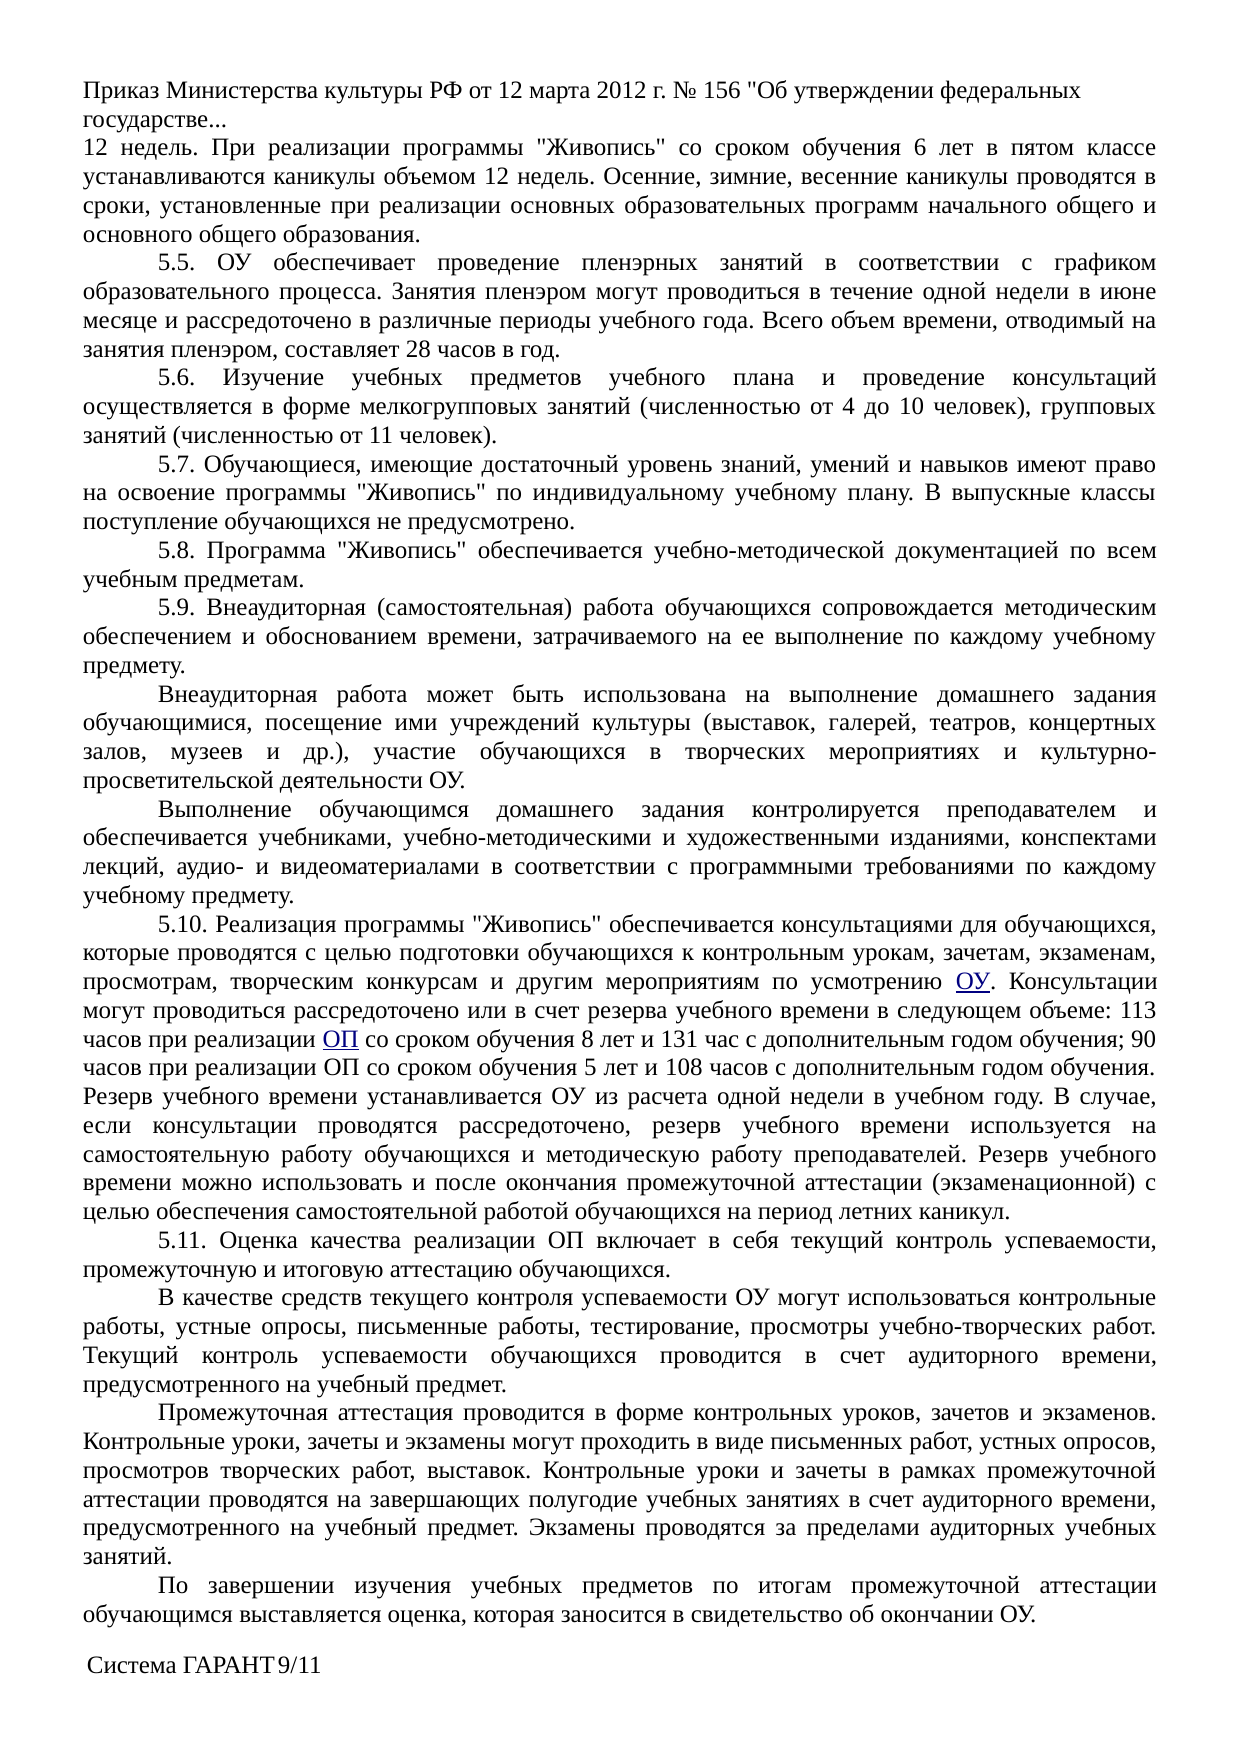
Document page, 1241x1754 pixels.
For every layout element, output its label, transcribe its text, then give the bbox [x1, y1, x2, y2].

text 5.5. ОУ обеспечивает проведение пленэрных занятий в соответствии с графиком образовательного процесса. Занятия пленэром могут проводиться в течение одной недели в июне месяце и рассредоточено в различные периоды учебного года. Всего объем времени, отводимый на занятия пленэром, составляет 28 часов в год. [83, 247, 1157, 362]
text 5.9. Внеаудиторная (самостоятельная) работа обучающихся сопровождается методическим обеспечением и обоснованием времени, затрачиваемого на ее выполнение по каждому учебному предмету. [83, 592, 1157, 679]
text Внеаудиторная работа может быть использована на выполнение домашнего задания обучающимися, посещение ими учреждений культуры (выставок, галерей, театров, концертных залов, музеев и др.), участие обучающихся в творческих мероприятиях и культурно-просветительской деятельности ОУ. [83, 679, 1157, 794]
text 5.11. Оценка качества реализации ОП включает в себя текущий контроль успеваемости, промежуточную и итоговую аттестацию обучающихся. [83, 1225, 1157, 1282]
text 5.10. Реализация программы "Живопись" обеспечивается консультациями для обучающихся, которые проводятся с целью подготовки обучающихся к контрольным урокам, зачетам, экзаменам, просмотрам, творческим конкурсам и другим мероприятиям по усмотрению ОУ. Консультации могут проводиться рассредоточено или в счет резерва учебного времени в следующем объеме: 113 часов при реализации ОП со сроком обучения 8 лет и 131 час с дополнительным годом обучения; 90 часов при реализации ОП со сроком обучения 5 лет и 108 часов с дополнительным годом обучения. Резерв учебного времени устанавливается ОУ из расчета одной недели в учебном году. В случае, если консультации проводятся рассредоточено, резерв учебного времени используется на самостоятельную работу обучающихся и методическую работу преподавателей. Резерв учебного времени можно использовать и после окончания промежуточной аттестации (экзаменационной) с целью обеспечения самостоятельной работой обучающихся на период летних каникул. [83, 909, 1157, 1225]
text 5.8. Программа "Живопись" обеспечивается учебно-методической документацией по всем учебным предметам. [83, 535, 1157, 592]
text По завершении изучения учебных предметов по итогам промежуточной аттестации обучающимся выставляется оценка, которая заносится в свидетельство об окончании ОУ. [83, 1570, 1157, 1627]
text В качестве средств текущего контроля успеваемости ОУ могут использоваться контрольные работы, устные опросы, письменные работы, тестирование, просмотры учебно-творческих работ. Текущий контроль успеваемости обучающихся проводится в счет аудиторного времени, предусмотренного на учебный предмет. [83, 1282, 1157, 1397]
text - 12 недель. При реализации программы "Живопись" со сроком обучения 6 лет в пятом классе устанавливаются каникулы объемом 12 недель. Осенние, зимние, весенние каникулы проводятся в сроки, установленные при реализации основных образовательных программ начального общего и основного общего образования. [83, 132, 1157, 247]
text Промежуточная аттестация проводится в форме контрольных уроков, зачетов и экзаменов. Контрольные уроки, зачеты и экзамены могут проходить в виде письменных работ, устных опросов, просмотров творческих работ, выставок. Контрольные уроки и зачеты в рамках промежуточной аттестации проводятся на завершающих полугодие учебных занятиях в счет аудиторного времени, предусмотренного на учебный предмет. Экзамены проводятся за пределами аудиторных учебных занятий. [83, 1397, 1157, 1570]
text 5.7. Обучающиеся, имеющие достаточный уровень знаний, умений и навыков имеют право на освоение программы "Живопись" по индивидуальному учебному плану. В выпускные классы поступление обучающихся не предусмотрено. [83, 449, 1157, 535]
text 5.6. Изучение учебных предметов учебного плана и проведение консультаций осуществляется в форме мелкогрупповых занятий (численностью от 4 до 10 человек), групповых занятий (численностью от 11 человек). [83, 362, 1157, 449]
text Выполнение обучающимся домашнего задания контролируется преподавателем и обеспечивается учебниками, учебно-методическими и художественными изданиями, конспектами лекций, аудио- и видеоматериалами в соответствии с программными требованиями по каждому учебному предмету. [83, 794, 1157, 909]
